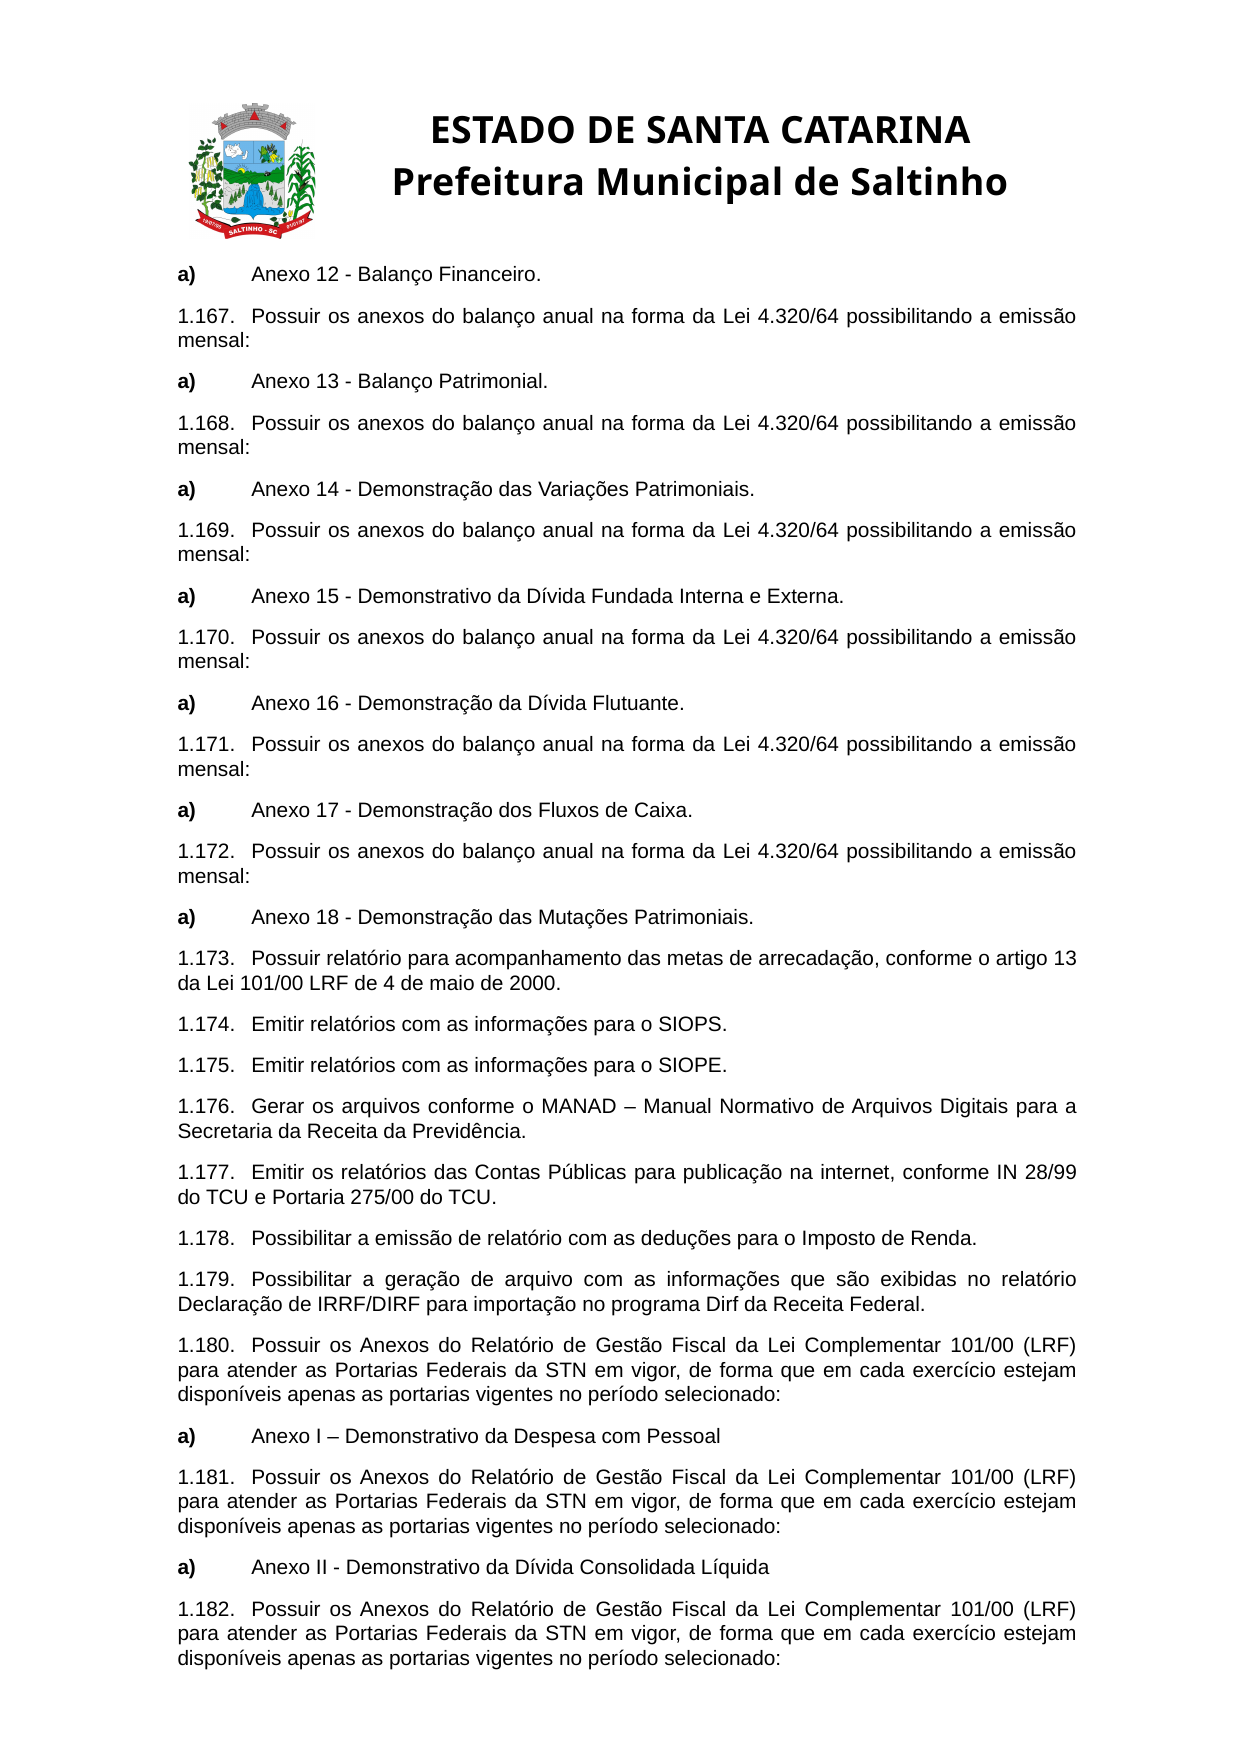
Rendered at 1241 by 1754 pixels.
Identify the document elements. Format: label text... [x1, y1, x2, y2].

list Anexo 16 - Demonstração da Dívida Flutuante. [177, 691, 1078, 714]
list Possibilitar a emissão de relatório com as deduções para o Imposto de Renda. [177, 1226, 1078, 1250]
list Possuir os anexos do balanço anual na forma da Lei 4.320/64 possibilitando a emissão mensal: [177, 518, 1078, 566]
list Possuir os anexos do balanço anual na forma da Lei 4.320/64 possibilitando a emissão mensal: [177, 732, 1078, 780]
list Anexo 13 - Balanço Patrimonial. [177, 369, 1078, 393]
list Possibilitar a geração de arquivo com as informações que são exibidas no relatório Declaração de IRRF/DIRF para importação no programa Dirf da Receita Federal. [177, 1267, 1078, 1316]
list Anexo 17 - Demonstração dos Fluxos de Caixa. [177, 798, 1078, 822]
list Emitir os relatórios das Contas Públicas para publicação na internet, conforme IN 28/99 do TCU e Portaria 275/00 do TCU. [177, 1160, 1078, 1209]
list Possuir relatório para acompanhamento das metas de arrecadação, conforme o artigo 13 da Lei 101/00 LRF de 4 de maio de 2000. [177, 946, 1078, 994]
list Gerar os arquivos conforme o MANAD – Manual Normativo de Arquivos Digitais para a Secretaria da Receita da Previdência. [177, 1094, 1078, 1143]
list Possuir os Anexos do Relatório de Gestão Fiscal da Lei Complementar 101/00 (LRF) para atender as Portarias Federais da STN em vigor, de forma que em cada exercício estejam disponíveis apenas as portarias vigentes no período selecionado: [177, 1465, 1078, 1538]
list Anexo II - Demonstrativo da Dívida Consolidada Líquida [177, 1555, 1078, 1579]
list Possuir os anexos do balanço anual na forma da Lei 4.320/64 possibilitando a emissão mensal: [177, 303, 1078, 352]
list Possuir os Anexos do Relatório de Gestão Fiscal da Lei Complementar 101/00 (LRF) para atender as Portarias Federais da STN em vigor, de forma que em cada exercício estejam disponíveis apenas as portarias vigentes no período selecionado: [177, 1596, 1078, 1669]
list Possuir os Anexos do Relatório de Gestão Fiscal da Lei Complementar 101/00 (LRF) para atender as Portarias Federais da STN em vigor, de forma que em cada exercício estejam disponíveis apenas as portarias vigentes no período selecionado: [177, 1333, 1078, 1406]
list Anexo 18 - Demonstração das Mutações Patrimoniais. [177, 905, 1078, 929]
list Emitir relatórios com as informações para o SIOPE. [177, 1053, 1078, 1077]
list Possuir os anexos do balanço anual na forma da Lei 4.320/64 possibilitando a emissão mensal: [177, 625, 1078, 673]
list Possuir os anexos do balanço anual na forma da Lei 4.320/64 possibilitando a emissão mensal: [177, 411, 1078, 459]
list Anexo I – Demonstrativo da Despesa com Pessoal [177, 1423, 1078, 1447]
list Possuir os anexos do balanço anual na forma da Lei 4.320/64 possibilitando a emissão mensal: [177, 839, 1078, 887]
list Anexo 12 - Balanço Financeiro. [177, 262, 1078, 286]
list Emitir relatórios com as informações para o SIOPS. [177, 1012, 1078, 1036]
list Anexo 14 - Demonstração das Variações Patrimoniais. [177, 476, 1078, 500]
list Anexo 15 - Demonstrativo da Dívida Fundada Interna e Externa. [177, 583, 1078, 607]
